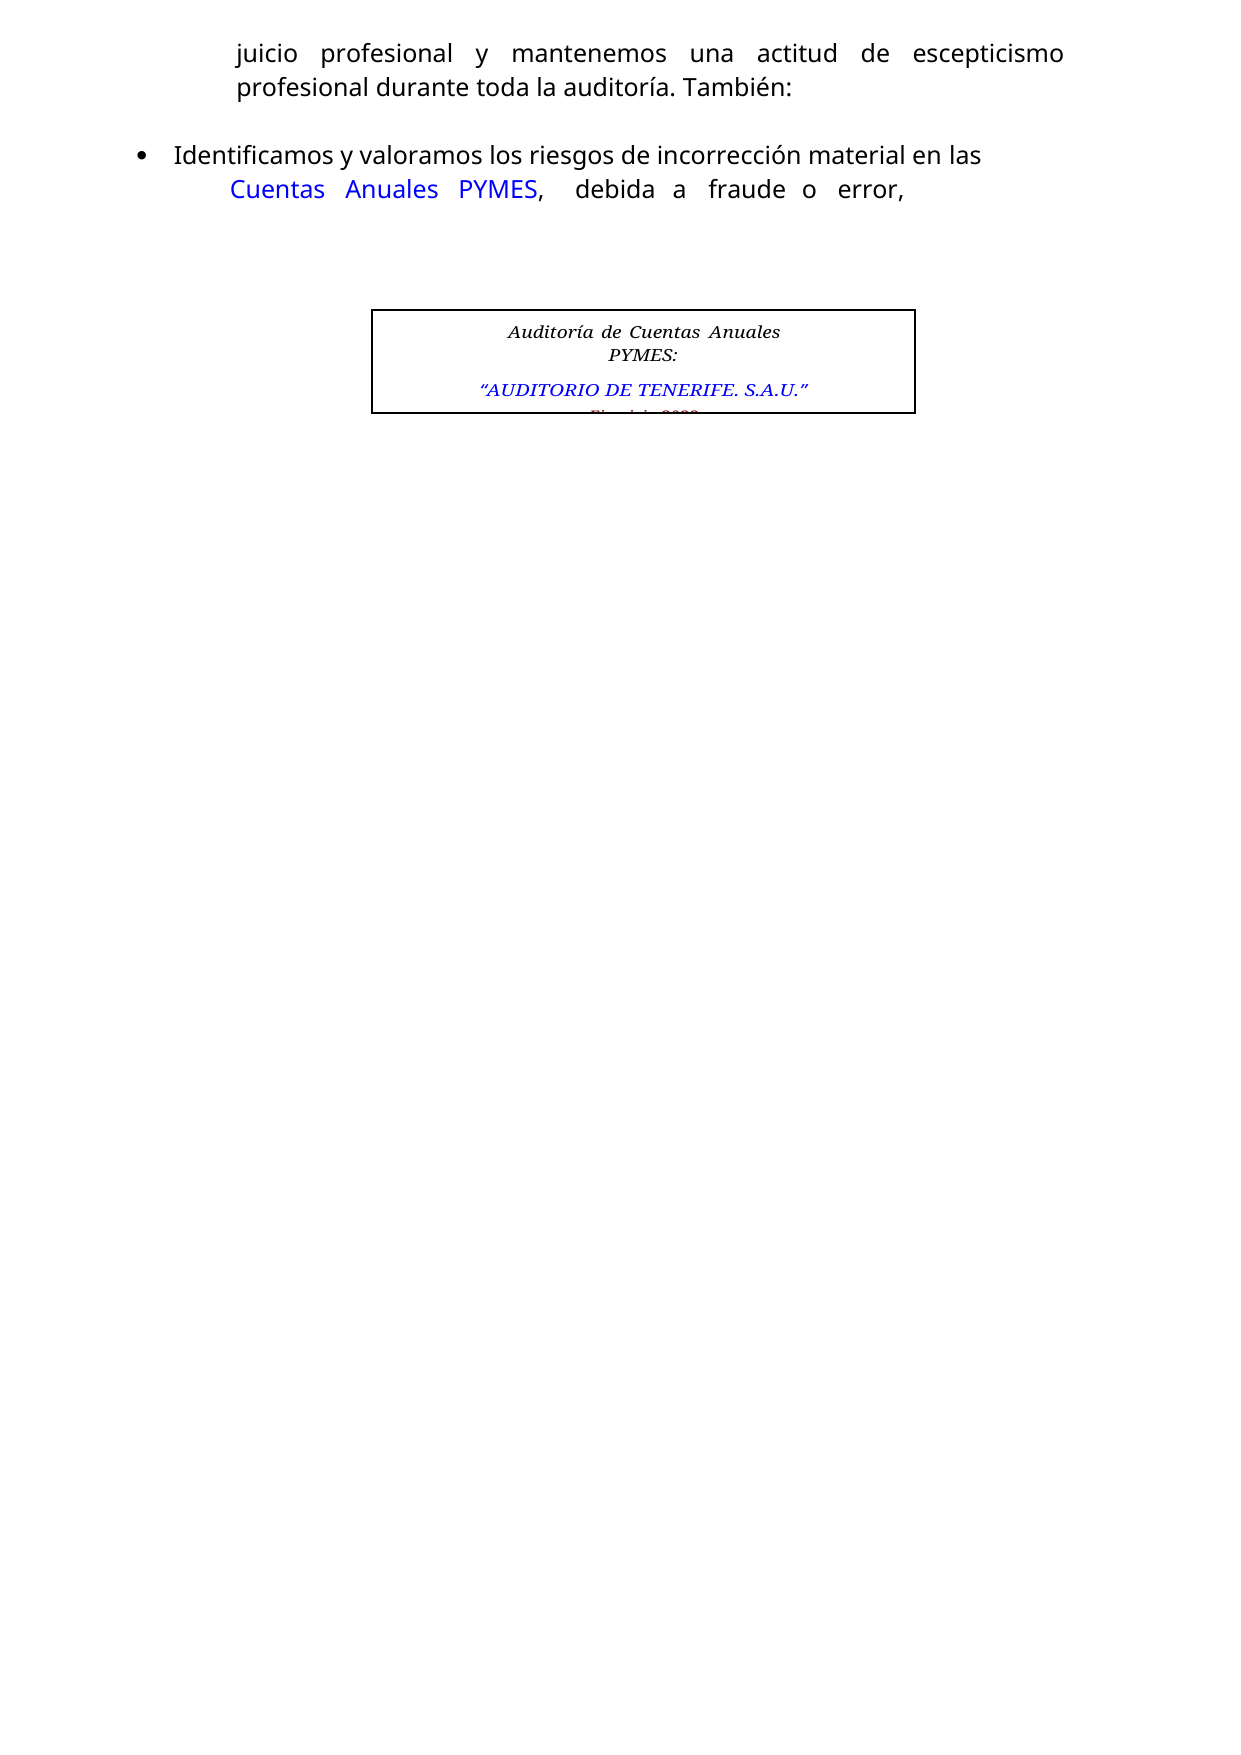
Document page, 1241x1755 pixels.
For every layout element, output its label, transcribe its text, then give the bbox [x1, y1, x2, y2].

text juicio profesional y mantenemos una actitud de escepticismo profesional durante toda la auditoría. También: [236, 35, 1065, 103]
text Ejercicio 2022 [471, 406, 817, 412]
text “AUDITORIO DE TENERIFE. S.A.U.” [471, 379, 817, 402]
text Auditoría de Cuentas Anuales PYMES: [471, 321, 817, 366]
list Identificamos y valoramos los riesgos de incorrección material en las Cuentas Anuales PYMES, debida a fraude o error, [137, 138, 1035, 206]
